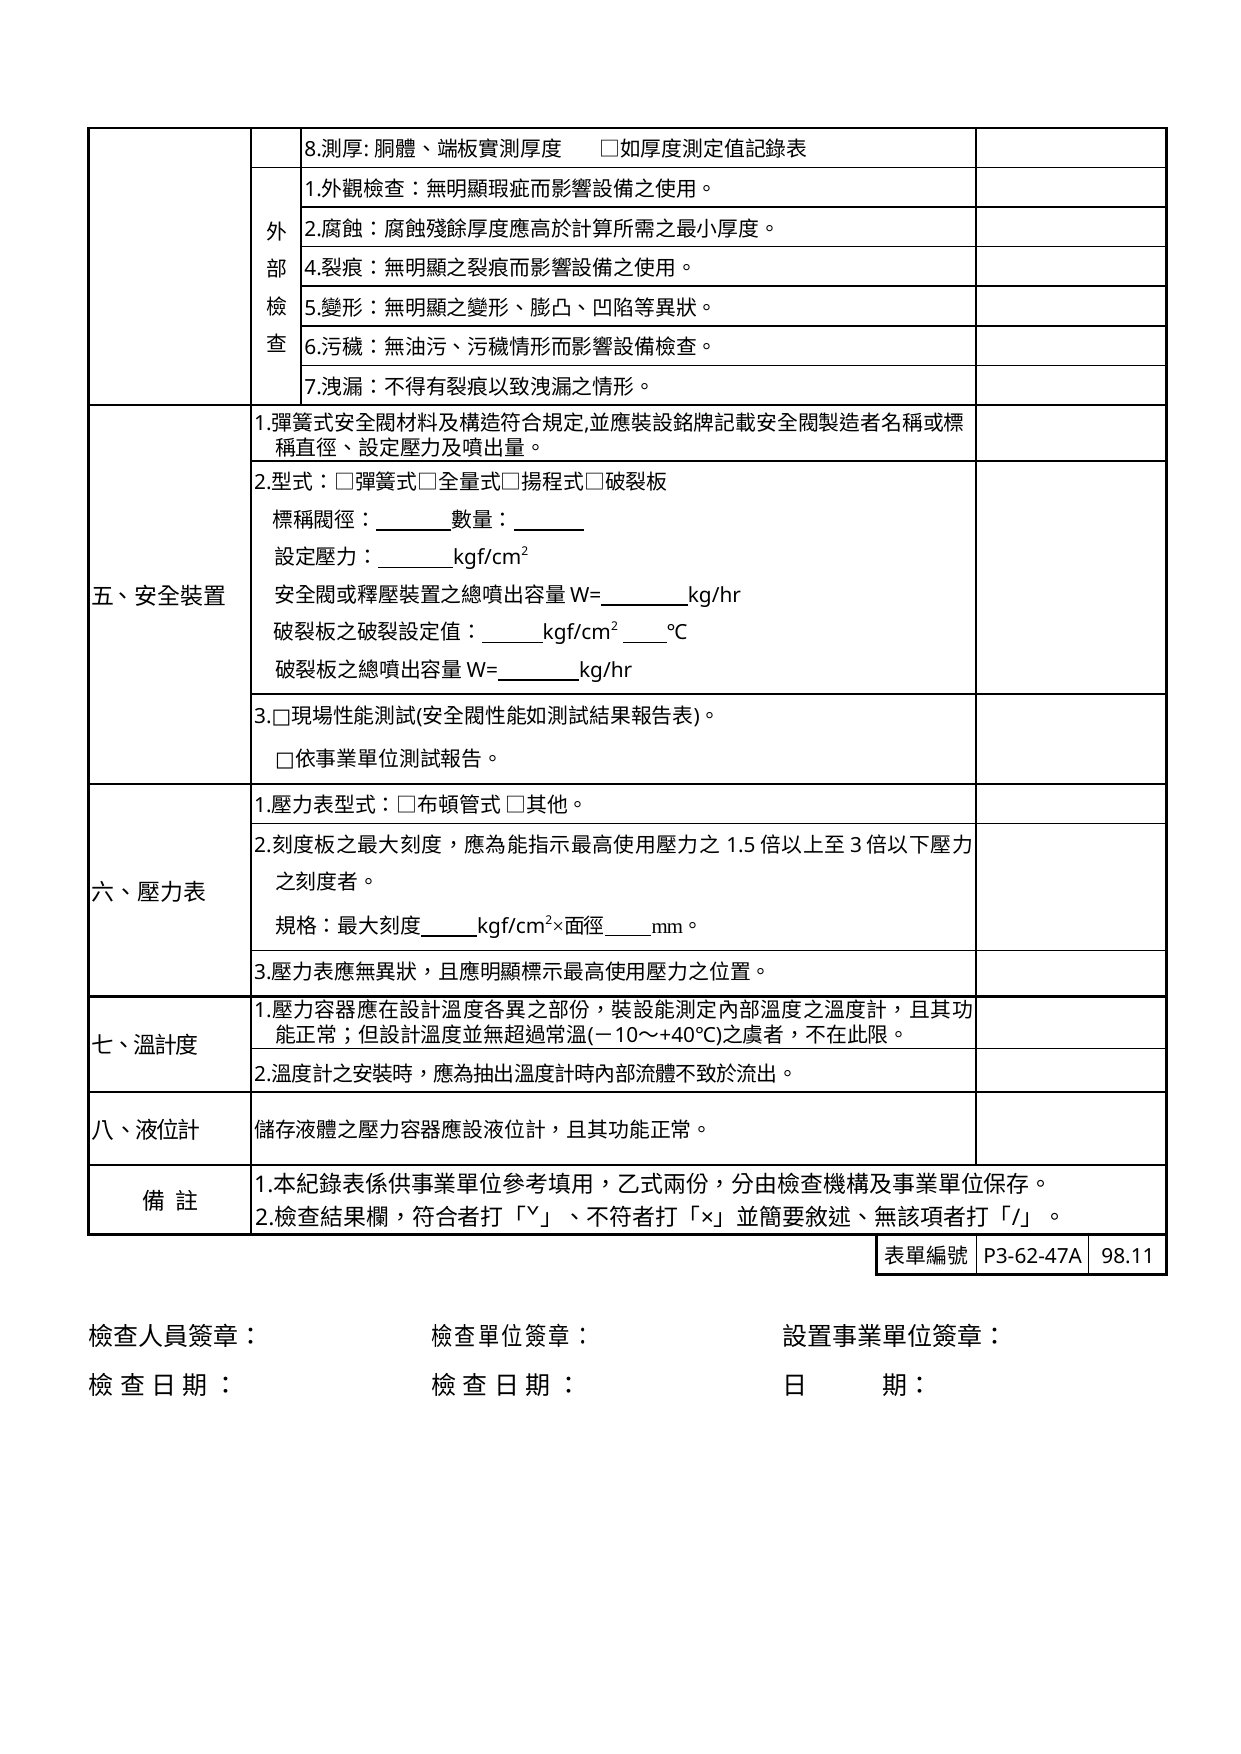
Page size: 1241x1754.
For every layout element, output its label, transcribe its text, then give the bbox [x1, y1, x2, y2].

table_cell [977, 785, 1165, 822]
table_cell 2.刻度板之最大刻度，應為能指示最高使用壓力之1.5倍以上至3倍以下壓力之刻度者。 規格：最大刻度 kgf/cm2×面徑 mm。 [252, 824, 975, 949]
table_cell [977, 1049, 1165, 1091]
table_cell [977, 208, 1165, 246]
table_cell [252, 129, 300, 167]
table_header 檢查單位簽章： [429, 1314, 651, 1362]
table_cell 2.腐蝕：腐蝕殘餘厚度應高於計算所需之最小厚度。 [302, 208, 975, 246]
table_cell 檢查日期： [86, 1362, 294, 1411]
table_cell [977, 998, 1165, 1047]
table_header [295, 1314, 428, 1362]
table_cell [295, 1362, 428, 1411]
table_cell [89, 1236, 875, 1273]
table_cell [977, 1093, 1165, 1164]
table_cell [977, 366, 1165, 404]
table_cell [977, 824, 1165, 949]
table_cell P3-62-47A [977, 1236, 1088, 1273]
table_cell 5.變形：無明顯之變形、膨凸、凹陷等異狀。 [302, 287, 975, 325]
table_cell [977, 462, 1165, 693]
table_header 檢查人員簽章： [86, 1314, 294, 1362]
table_cell 日期： [780, 1362, 1028, 1411]
table_cell 六、壓力表 [90, 785, 250, 995]
table_cell [977, 695, 1165, 783]
table_header 設置事業單位簽章： [780, 1314, 1028, 1362]
table_header [1028, 1314, 1159, 1362]
table_cell [90, 129, 250, 404]
table_cell [977, 168, 1165, 206]
table_cell 1.壓力表型式：□布頓管式 □其他。 [252, 785, 975, 822]
table_header [651, 1314, 780, 1362]
table_cell 儲存液體之壓力容器應設液位計，且其功能正常。 [252, 1093, 975, 1164]
table_cell 1.外觀檢查：無明顯瑕疵而影響設備之使用。 [302, 168, 975, 206]
table_cell 3.□現場性能測試(安全閥性能如測試結果報告表)。 □依事業單位測試報告。 [252, 695, 975, 783]
table_cell 3.壓力表應無異狀，且應明顯標示最高使用壓力之位置。 [252, 951, 975, 995]
table_cell [977, 129, 1165, 167]
table_cell 八、液位計 [90, 1093, 250, 1164]
table_cell 6.污穢：無油污、污穢情形而影響設備檢查。 [302, 327, 975, 364]
table_cell 4.裂痕：無明顯之裂痕而影響設備之使用。 [302, 247, 975, 285]
table_cell 表單編號 [878, 1236, 976, 1273]
table_cell [1028, 1362, 1159, 1411]
table_cell 檢查日期： [429, 1362, 651, 1411]
table_cell 七、溫計度 [90, 998, 250, 1091]
table_cell 98.11 [1089, 1236, 1165, 1273]
table_cell 7.洩漏：不得有裂痕以致洩漏之情形。 [302, 366, 975, 404]
table_cell 2.溫度計之安裝時，應為抽出溫度計時內部流體不致於流出。 [252, 1049, 975, 1091]
table_cell 備 註 [90, 1166, 250, 1232]
table_cell 1.壓力容器應在設計溫度各異之部份，裝設能測定內部溫度之溫度計，且其功能正常；但設計溫度並無超過常溫(－10～+40℃)之虞者，不在此限。 [252, 998, 975, 1047]
table_cell 五、安全裝置 [90, 406, 250, 783]
table_cell 外部檢查 [252, 168, 300, 404]
table_cell [977, 247, 1165, 285]
table_cell 1.彈簧式安全閥材料及構造符合規定,並應裝設銘牌記載安全閥製造者名稱或標稱直徑、設定壓力及噴出量。 [252, 406, 975, 460]
table_cell [651, 1362, 780, 1411]
table_cell 2.型式：□彈簧式□全量式□揚程式□破裂板 標稱閥徑： 數量： 設定壓力： kgf/cm2 安全閥或釋壓裝置之總噴出容量W= kg/hr 破裂板之破裂設定值： kgf/cm2 ℃ 破裂板之總噴出容量W= kg/hr [252, 462, 975, 693]
table_cell [977, 951, 1165, 995]
table_cell 1.本紀錄表係供事業單位參考填用，乙式兩份，分由檢查機構及事業單位保存。 2.檢查結果欄，符合者打「ˇ」、不符者打「×」並簡要敘述、無該項者打「/」。 [252, 1166, 1165, 1232]
table_cell [977, 327, 1165, 364]
table_cell [977, 406, 1165, 460]
table_cell 8.測厚: 胴體、端板實測厚度 □如厚度測定值記錄表 [302, 129, 975, 167]
table_cell [977, 287, 1165, 325]
